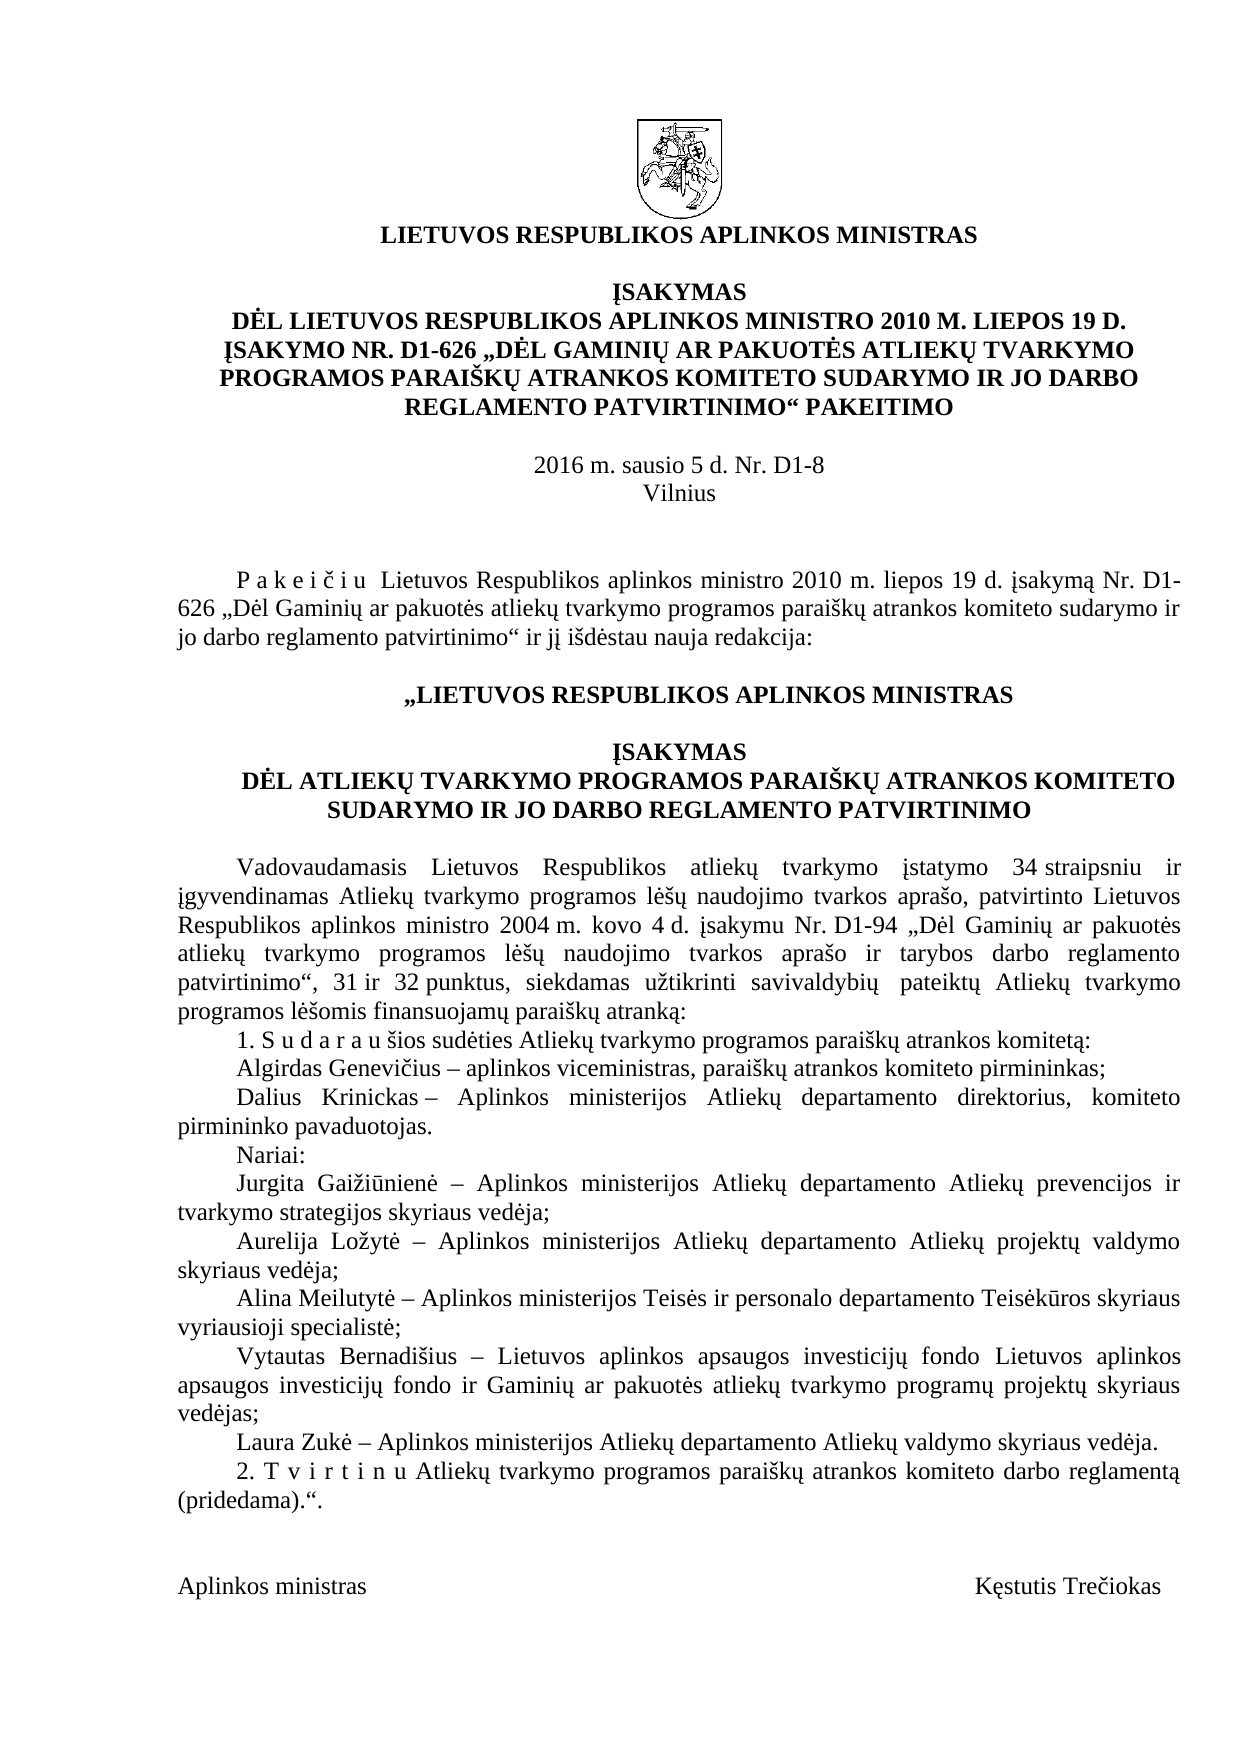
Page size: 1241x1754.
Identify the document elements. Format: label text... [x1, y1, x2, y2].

text ĮSAKYMAS [177, 737, 1181, 766]
text „LIETUVOS RESPUBLIKOS APLINKOS MINISTRAS [177, 680, 1181, 708]
text DĖL ATLIEKŲ TVARKYMO PROGRAMOS PARAIŠKŲ ATRANKOS KOMITETO SUDARYMO IR JO DARBO REGLAMENTO PATVIRTINIMO [177, 766, 1181, 823]
text LIETUVOS RESPUBLIKOS APLINKOS MINISTRAS [177, 220, 1181, 248]
text Vytautas Bernadišius – Lietuvos aplinkos apsaugos investicijų fondo Lietuvos aplinkos apsaugos investicijų fondo ir Gaminių ar pakuotės atliekų tvarkymo programų projektų skyriaus vedėjas; [177, 1341, 1181, 1427]
text Dalius Krinickas – Aplinkos ministerijos Atliekų departamento direktorius, komiteto pirmininko pavaduotojas. [177, 1082, 1181, 1140]
text 2016 m. sausio 5 d. Nr. D1-8 [177, 450, 1181, 478]
text Alina Meilutytė – Aplinkos ministerijos Teisės ir personalo departamento Teisėkūros skyriaus vyriausioji specialistė; [177, 1283, 1181, 1341]
text Nariai: [177, 1140, 1181, 1168]
text Algirdas Genevičius – aplinkos viceministras, paraiškų atrankos komiteto pirmininkas; [177, 1053, 1181, 1082]
text Jurgita Gaižiūnienė – Aplinkos ministerijos Atliekų departamento Atliekų prevencijos ir tvarkymo strategijos skyriaus vedėja; [177, 1168, 1181, 1226]
text ĮSAKYMAS [177, 277, 1181, 306]
text Laura Zukė – Aplinkos ministerijos Atliekų departamento Atliekų valdymo skyriaus vedėja. [177, 1427, 1181, 1456]
text Aurelija Ložytė – Aplinkos ministerijos Atliekų departamento Atliekų projektų valdymo skyriaus vedėja; [177, 1226, 1181, 1283]
text Vadovaudamasis Lietuvos Respublikos atliekų tvarkymo įstatymo 34 straipsniu ir įgyvendinamas Atliekų tvarkymo programos lėšų naudojimo tvarkos aprašo, patvirtinto Lietuvos Respublikos aplinkos ministro 2004 m. kovo 4 d. įsakymu Nr. D1-94 „Dėl Gaminių ar pakuotės atliekų tvarkymo programos lėšų naudojimo tvarkos aprašo ir tarybos darbo reglamento patvirtinimo“, 31 ir 32 punktus, siekdamas užtikrinti savivaldybių pateiktų Atliekų tvarkymo programos lėšomis finansuojamų paraiškų atranką: [177, 852, 1181, 1025]
text 2. T v i r t i n u Atliekų tvarkymo programos paraiškų atrankos komiteto darbo reglamentą (pridedama).“. [177, 1456, 1181, 1513]
text 1. S u d a r a u šios sudėties Atliekų tvarkymo programos paraiškų atrankos komitetą: [177, 1025, 1181, 1053]
text Vilnius [177, 478, 1181, 507]
text Aplinkos ministras Kęstutis Trečiokas [177, 1571, 1181, 1600]
text Pakeičiu Lietuvos Respublikos aplinkos ministro 2010 m. liepos 19 d. įsakymą Nr. D1-626 „Dėl Gaminių ar pakuotės atliekų tvarkymo programos paraiškų atrankos komiteto sudarymo ir jo darbo reglamento patvirtinimo“ ir jį išdėstau nauja redakcija: [177, 565, 1181, 651]
text DĖL LIETUVOS RESPUBLIKOS APLINKOS MINISTRO 2010 M. LIEPOS 19 D. ĮSAKYMO NR. D1-626 „DĖL GAMINIŲ AR PAKUOTĖS ATLIEKŲ TVARKYMO PROGRAMOS PARAIŠKŲ ATRANKOS KOMITETO SUDARYMO IR JO DARBO REGLAMENTO PATVIRTINIMO“ PAKEITIMO [177, 306, 1181, 421]
